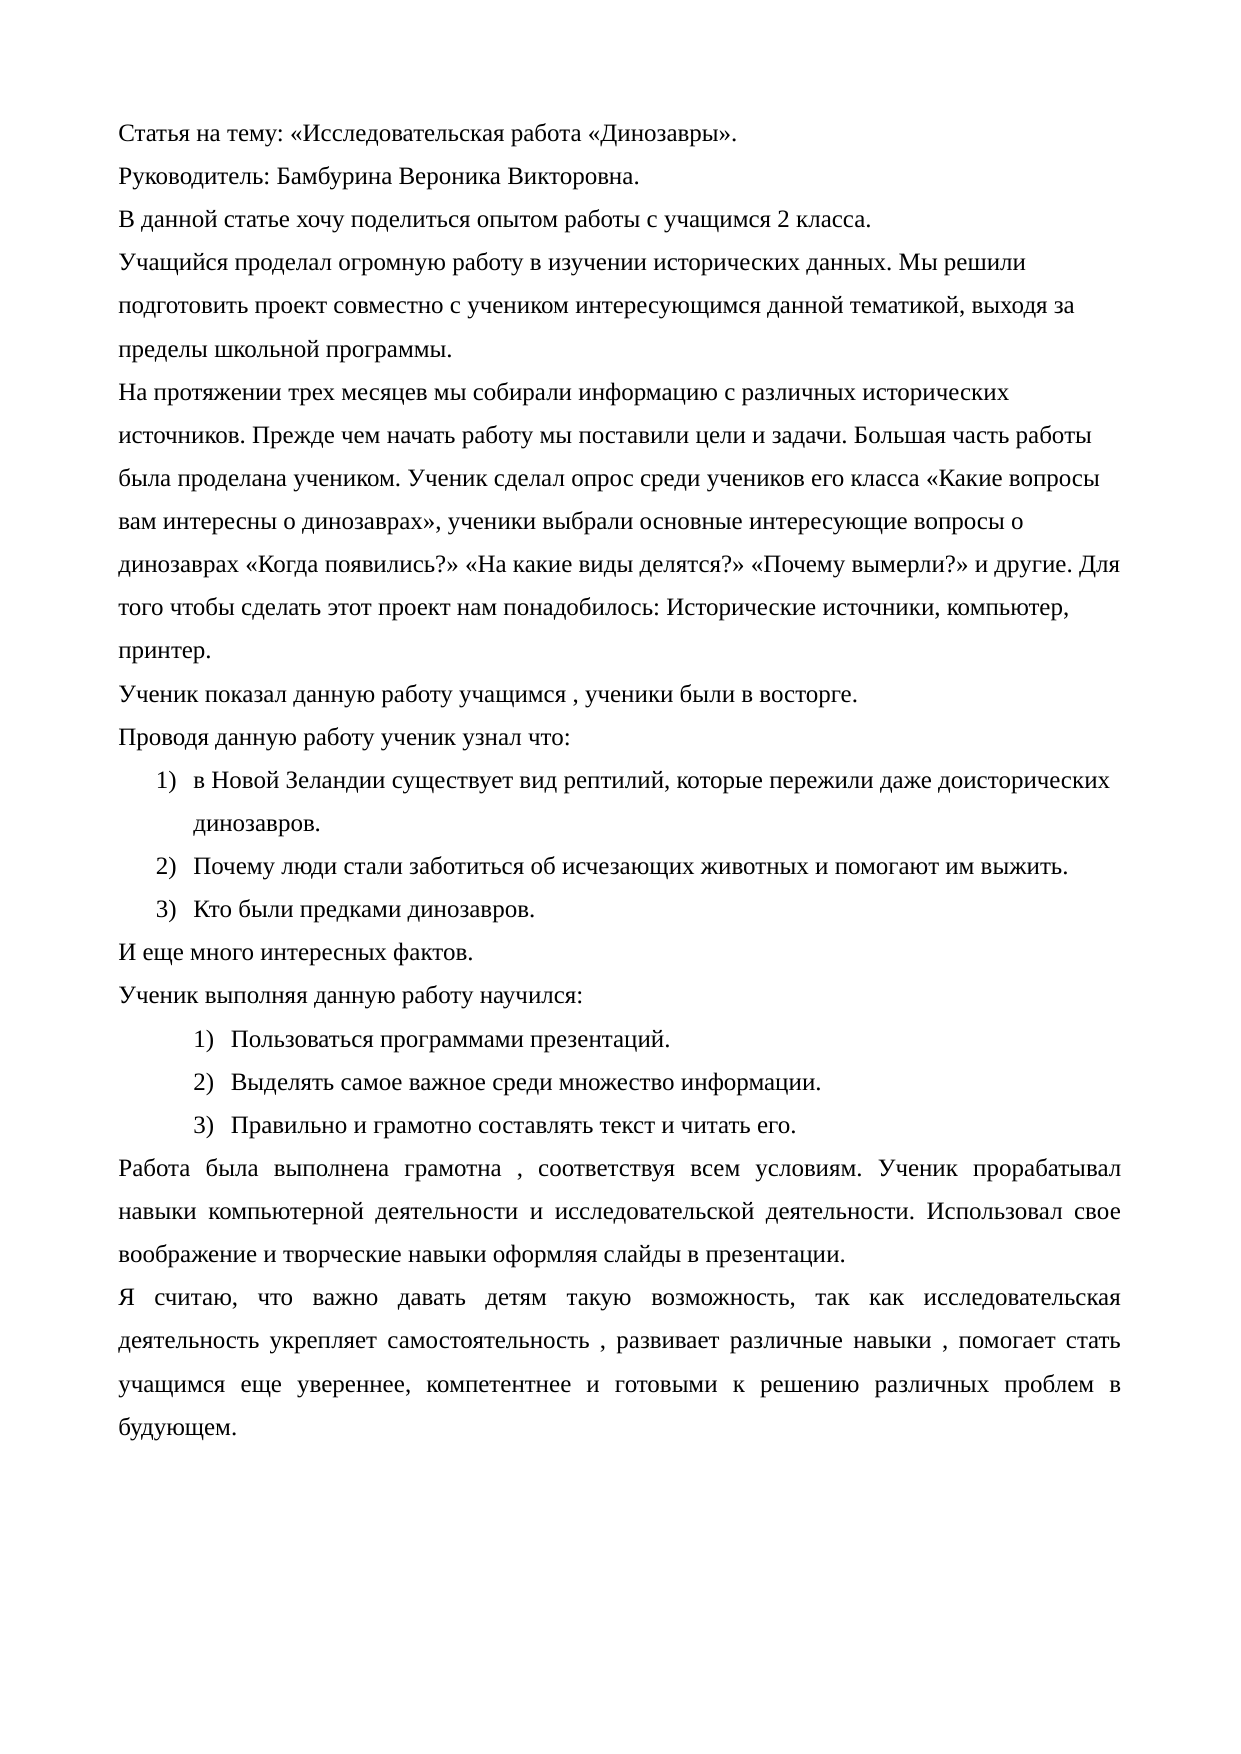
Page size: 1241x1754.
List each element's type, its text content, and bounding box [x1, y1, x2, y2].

text Ученик показал данную работу учащимся , ученики были в восторге. [118, 679, 1122, 707]
text Работа была выполнена грамотна , соответствуя всем условиям. Ученик прорабатывал навыки компьютерной деятельности и исследовательской деятельности. Использовал свое воображение и творческие навыки оформляя слайды в презентации. [118, 1153, 1122, 1268]
list Выделять самое важное среди множество информации. [193, 1067, 1122, 1096]
text На протяжении трех месяцев мы собирали информацию с различных исторических источников. Прежде чем начать работу мы поставили цели и задачи. Большая часть работы была проделана учеником. Ученик сделал опрос среди учеников его класса «Какие вопросы вам интересны о динозаврах», ученики выбрали основные интересующие вопросы о динозаврах «Когда появились?» «На какие виды делятся?» «Почему вымерли?» и другие. Для того чтобы сделать этот проект нам понадобилось: Исторические источники, компьютер, принтер. [118, 377, 1122, 664]
text Учащийся проделал огромную работу в изучении исторических данных. Мы решили подготовить проект совместно с учеником интересующимся данной тематикой, выходя за пределы школьной программы. [118, 247, 1122, 362]
list Пользоваться программами презентаций. [193, 1024, 1122, 1052]
text Проводя данную работу ученик узнал что: [118, 722, 1122, 751]
list Почему люди стали заботиться об исчезающих животных и помогают им выжить. [156, 851, 1122, 880]
list Правильно и грамотно составлять текст и читать его. [193, 1110, 1122, 1139]
list Кто были предками динозавров. [156, 894, 1122, 923]
text Статья на тему: «Исследовательская работа «Динозавры». [118, 118, 1122, 147]
list в Новой Зеландии существует вид рептилий, которые пережили даже доисторических динозавров. [156, 765, 1122, 837]
text Я считаю, что важно давать детям такую возможность, так как исследовательская деятельность укрепляет самостоятельность , развивает различные навыки , помогает стать учащимся еще увереннее, компетентнее и готовыми к решению различных проблем в будующем. [118, 1282, 1122, 1441]
text Ученик выполняя данную работу научился: [118, 981, 1122, 1009]
text В данной статье хочу поделиться опытом работы с учащимся 2 класса. [118, 204, 1122, 233]
text И еще много интересных фактов. [118, 937, 1122, 966]
text Руководитель: Бамбурина Вероника Викторовна. [118, 161, 1122, 190]
